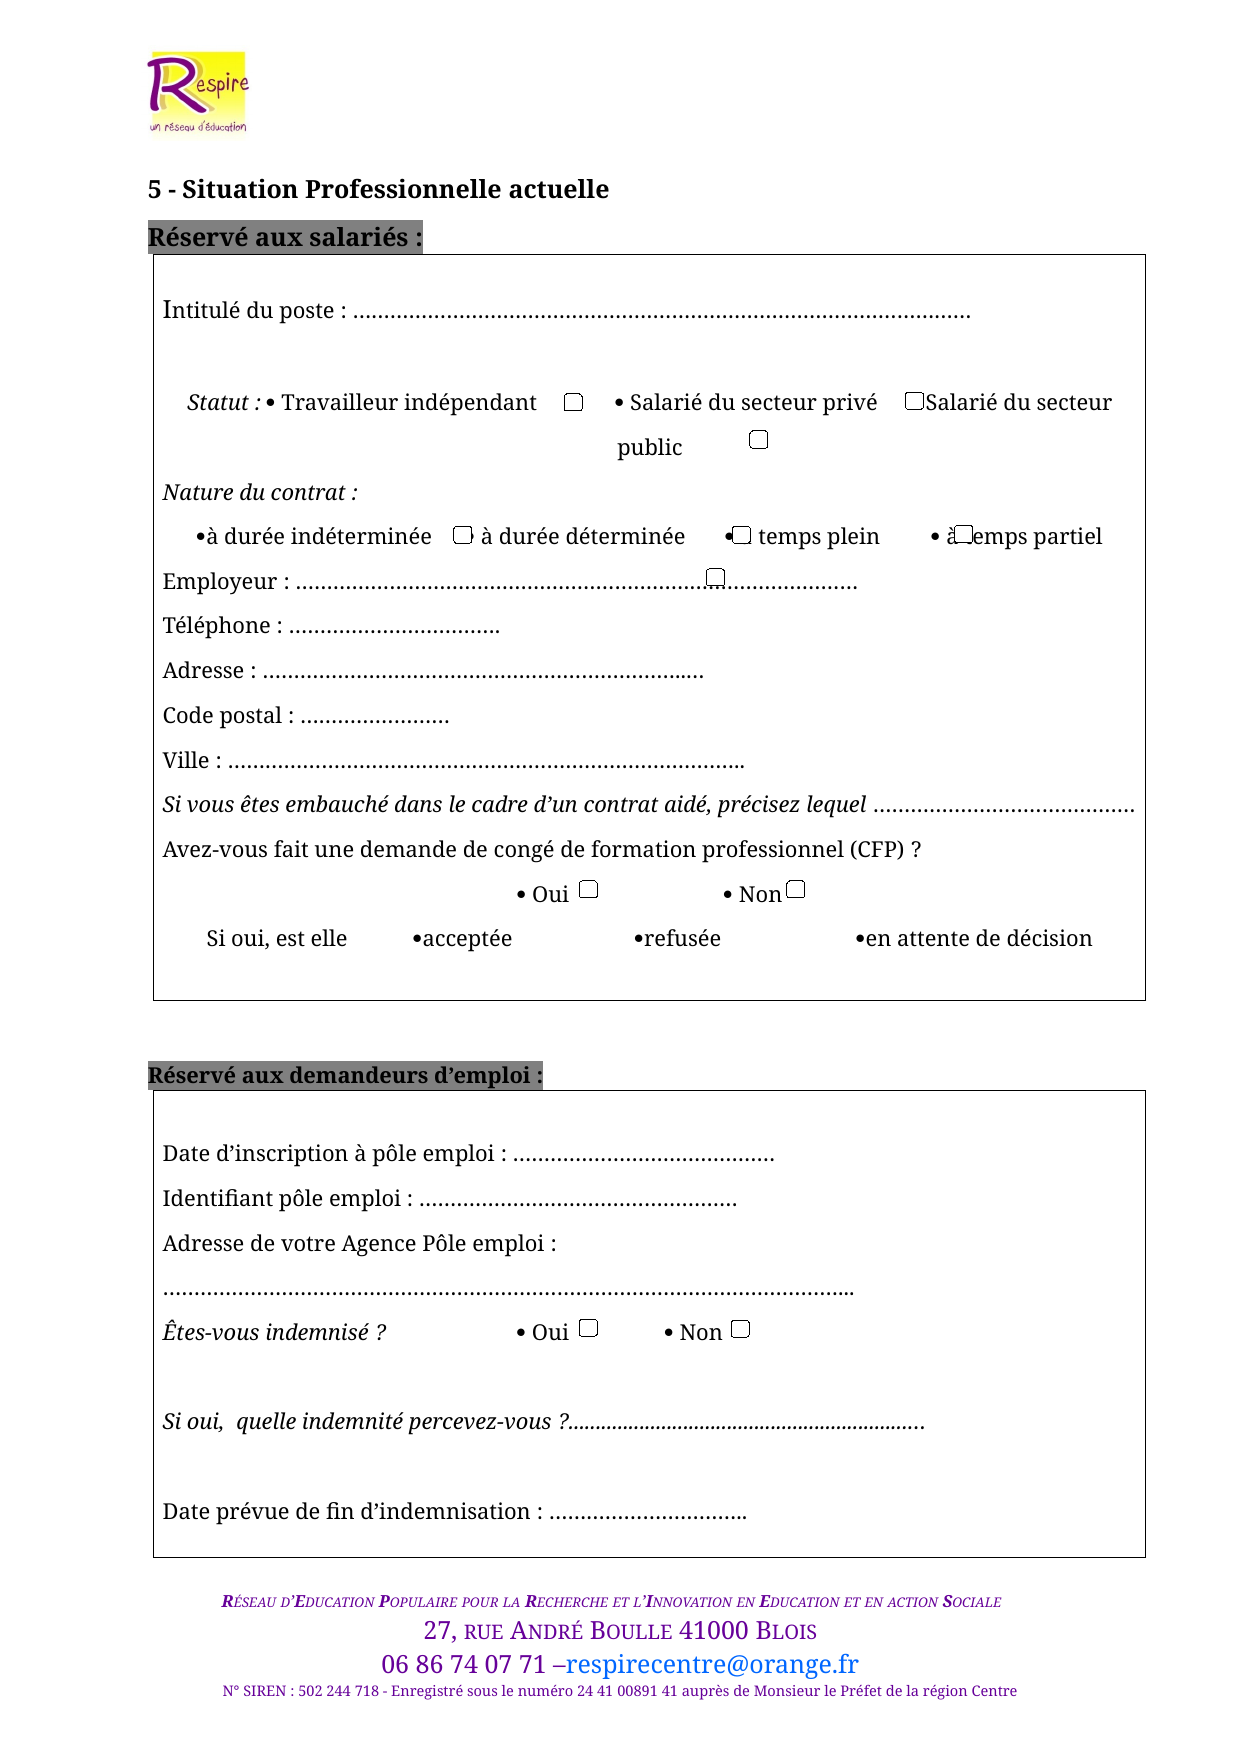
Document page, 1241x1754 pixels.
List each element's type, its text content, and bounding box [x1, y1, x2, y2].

text Réservé aux salariés : [148, 220, 1092, 254]
text Date prévue de fin d’indemnisation : ………………………….. [154, 1492, 1145, 1525]
text Identifiant pôle emploi : …………………………………………… [154, 1180, 1145, 1213]
picture [140, 45, 255, 142]
text Avez-vous fait une demande de congé de formation professionnel (CFP) ? [154, 831, 1145, 864]
text Employeur : ……………………………………………………………………………… [154, 563, 1145, 596]
text Si oui, quelle indemnité percevez-vous ?..............................................................… [154, 1403, 1145, 1436]
text Adresse : …………………………………………………………..… [154, 652, 1145, 685]
text 5 - Situation Professionnelle actuelle [148, 172, 1092, 206]
text ………………………………………………………………………………………………... [154, 1269, 1145, 1302]
text Si vous êtes embauché dans le cadre d’un contrat aidé, précisez lequel …………………………………… [154, 786, 1145, 819]
text Téléphone : ……………………………. [154, 607, 1145, 640]
text à durée indéterminée  à durée déterminée  à temps plein  à temps partiel [154, 518, 1145, 551]
text Si oui, est elle acceptée refusée en attente de décision [154, 920, 1145, 953]
text Intitulé du poste : ……………………………………………………………………………………… [154, 288, 1145, 325]
text Date d’inscription à pôle emploi : …………………………………… [154, 1135, 1145, 1168]
text  Oui  Non [154, 876, 1145, 908]
text Êtes-vous indemnisé ?  Oui  Non [154, 1314, 1145, 1347]
text Ville : ……………………………………………………………………….. [154, 741, 1145, 774]
text Code postal : …………………… [154, 697, 1145, 730]
text Réservé aux demandeurs d’emploi : [148, 1061, 1092, 1090]
text Adresse de votre Agence Pôle emploi : [154, 1224, 1145, 1257]
text Nature du contrat : [154, 473, 1145, 506]
text Statut :  Travailleur indépendant  Salarié du secteur privé  Salarié du secteur public [154, 384, 1145, 462]
